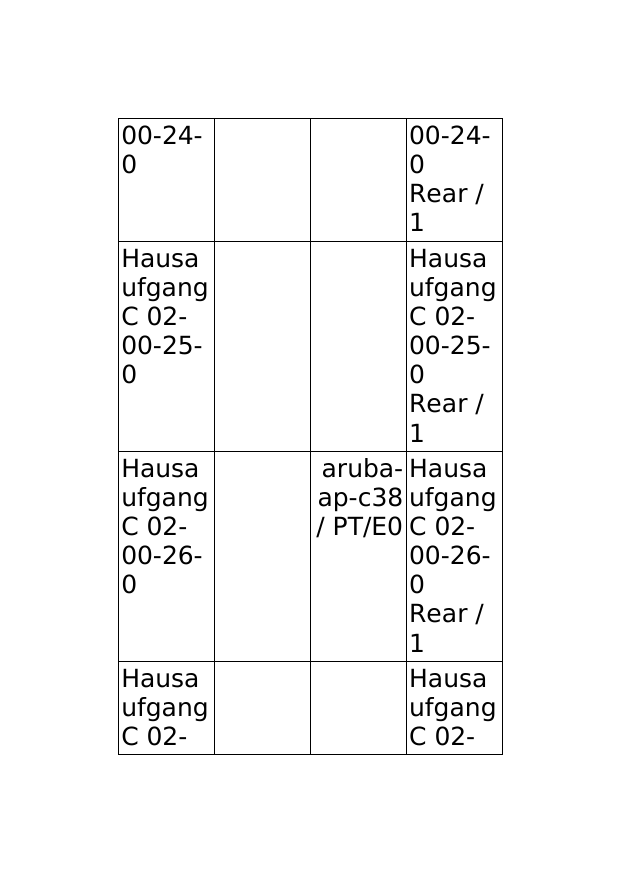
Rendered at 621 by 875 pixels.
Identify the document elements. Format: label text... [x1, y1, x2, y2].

table_cell [311, 242, 406, 451]
table_cell [311, 119, 406, 241]
table_cell Hausaufgang C 02-00-26-0 [119, 452, 214, 661]
table_cell Hausaufgang C 02-00-26-0 Rear / 1 [407, 452, 502, 661]
table_cell [215, 452, 310, 661]
table_cell [311, 662, 406, 754]
table_cell [215, 662, 310, 754]
table_cell Hausaufgang C 02-00-25-0 Rear / 1 [407, 242, 502, 451]
table_cell Hausaufgang C 02- [119, 662, 214, 754]
table_cell [215, 242, 310, 451]
table_cell Hausaufgang C 02-00-25-0 [119, 242, 214, 451]
table_cell 00-24-0 [119, 119, 214, 241]
table_cell Hausaufgang C 02- [407, 662, 502, 754]
table_cell [215, 119, 310, 241]
table_cell aruba-ap-c38 / PT/E0 [311, 452, 406, 661]
table_cell 00-24-0 Rear / 1 [407, 119, 502, 241]
